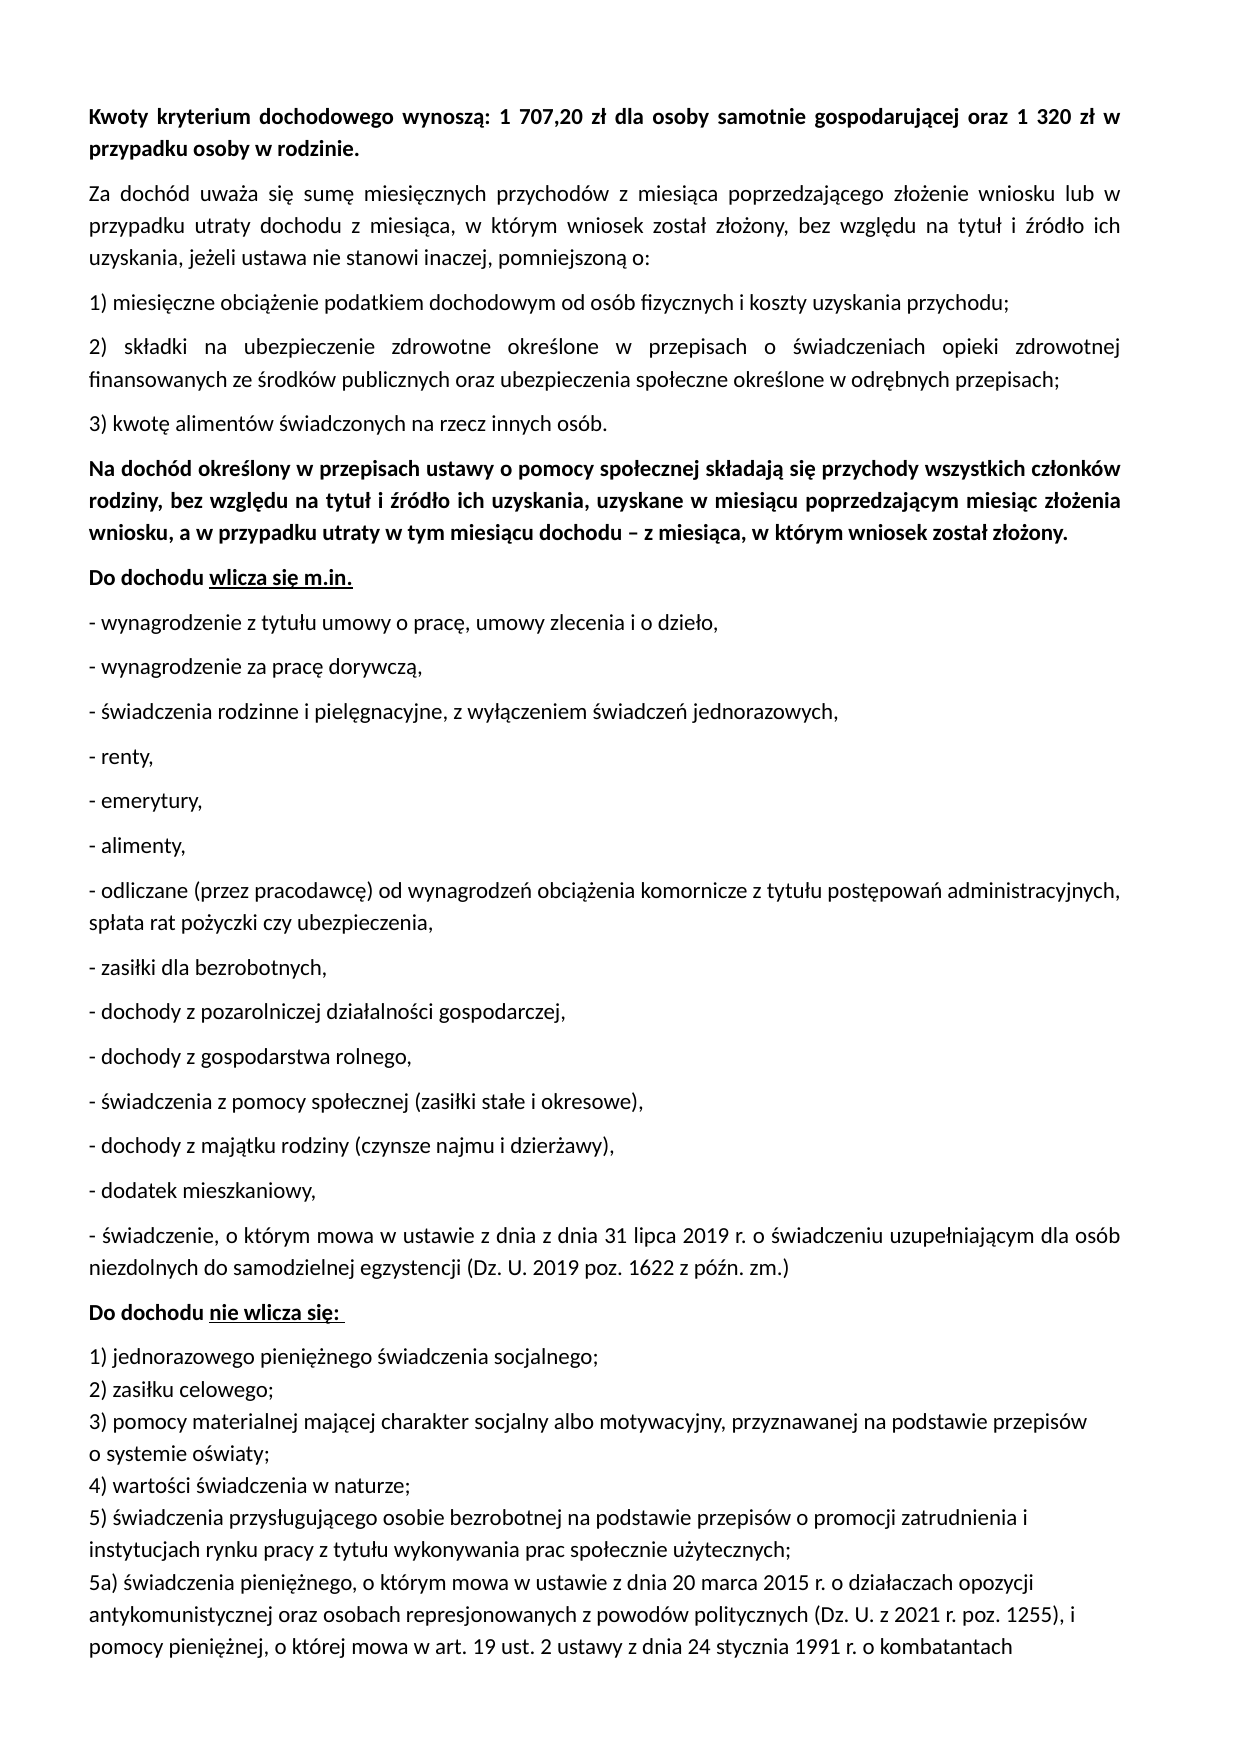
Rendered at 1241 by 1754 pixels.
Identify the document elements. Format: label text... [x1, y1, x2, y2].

text - świadczenia rodzinne i pielęgnacyjne, z wyłączeniem świadczeń jednorazowych, [89, 697, 1122, 725]
text - dochody z majątku rodziny (czynsze najmu i dzierżawy), [89, 1132, 1122, 1159]
text 1) miesięczne obciążenie podatkiem dochodowym od osób fizycznych i koszty uzyskania przychodu; [89, 288, 1122, 316]
text Do dochodu wlicza się m.in. [89, 563, 1122, 591]
text 2) składki na ubezpieczenie zdrowotne określone w przepisach o świadczeniach opieki zdrowotnej finansowanych ze środków publicznych oraz ubezpieczenia społeczne określone w odrębnych przepisach; [89, 332, 1122, 393]
text - alimenty, [89, 831, 1122, 859]
text 1) jednorazowego pieniężnego świadczenia socjalnego; 2) zasiłku celowego; 3) pomocy materialnej mającej charakter socjalny albo motywacyjny, przyznawanej na podstawie przepisów o systemie oświaty; 4) wartości świadczenia w naturze; 5) świadczenia przysługującego osobie bezrobotnej na podstawie przepisów o promocji zatrudnienia i instytucjach rynku pracy z tytułu wykonywania prac społecznie użytecznych; 5a) świadczenia pieniężnego, o którym mowa w ustawie z dnia 20 marca 2015 r. o działaczach opozycji antykomunistycznej oraz osobach represjonowanych z powodów politycznych (Dz. U. z 2021 r. poz. 1255), i pomocy pieniężnej, o której mowa w art. 19 ust. 2 ustawy z dnia 24 stycznia 1991 r. o kombatantach [89, 1342, 1122, 1660]
text Kwoty kryterium dochodowego wynoszą: 1 707,20 zł dla osoby samotnie gospodarującej oraz 1 320 zł w przypadku osoby w rodzinie. [89, 102, 1122, 162]
text Na dochód określony w przepisach ustawy o pomocy społecznej składają się przychody wszystkich członków rodziny, bez względu na tytuł i źródło ich uzyskania, uzyskane w miesiącu poprzedzającym miesiąc złożenia wniosku, a w przypadku utraty w tym miesiącu dochodu – z miesiąca, w którym wniosek został złożony. [89, 454, 1122, 546]
text Za dochód uważa się sumę miesięcznych przychodów z miesiąca poprzedzającego złożenie wniosku lub w przypadku utraty dochodu z miesiąca, w którym wniosek został złożony, bez względu na tytuł i źródło ich uzyskania, jeżeli ustawa nie stanowi inaczej, pomniejszoną o: [89, 179, 1122, 271]
text - wynagrodzenie za pracę dorywczą, [89, 652, 1122, 681]
text - dochody z gospodarstwa rolnego, [89, 1042, 1122, 1070]
text - renty, [89, 742, 1122, 770]
text - świadczenie, o którym mowa w ustawie z dnia z dnia 31 lipca 2019 r. o świadczeniu uzupełniającym dla osób niezdolnych do samodzielnej egzystencji (Dz. U. 2019 poz. 1622 z późn. zm.) [89, 1221, 1122, 1281]
text 3) kwotę alimentów świadczonych na rzecz innych osób. [89, 409, 1122, 437]
text - odliczane (przez pracodawcę) od wynagrodzeń obciążenia komornicze z tytułu postępowań administracyjnych, spłata rat pożyczki czy ubezpieczenia, [89, 876, 1122, 936]
text - emerytury, [89, 787, 1122, 814]
text - świadczenia z pomocy społecznej (zasiłki stałe i okresowe), [89, 1087, 1122, 1115]
text - dochody z pozarolniczej działalności gospodarczej, [89, 997, 1122, 1026]
text Do dochodu nie wlicza się: [89, 1298, 1122, 1326]
text - dodatek mieszkaniowy, [89, 1176, 1122, 1204]
text - zasiłki dla bezrobotnych, [89, 953, 1122, 981]
text - wynagrodzenie z tytułu umowy o pracę, umowy zlecenia i o dzieło, [89, 608, 1122, 636]
